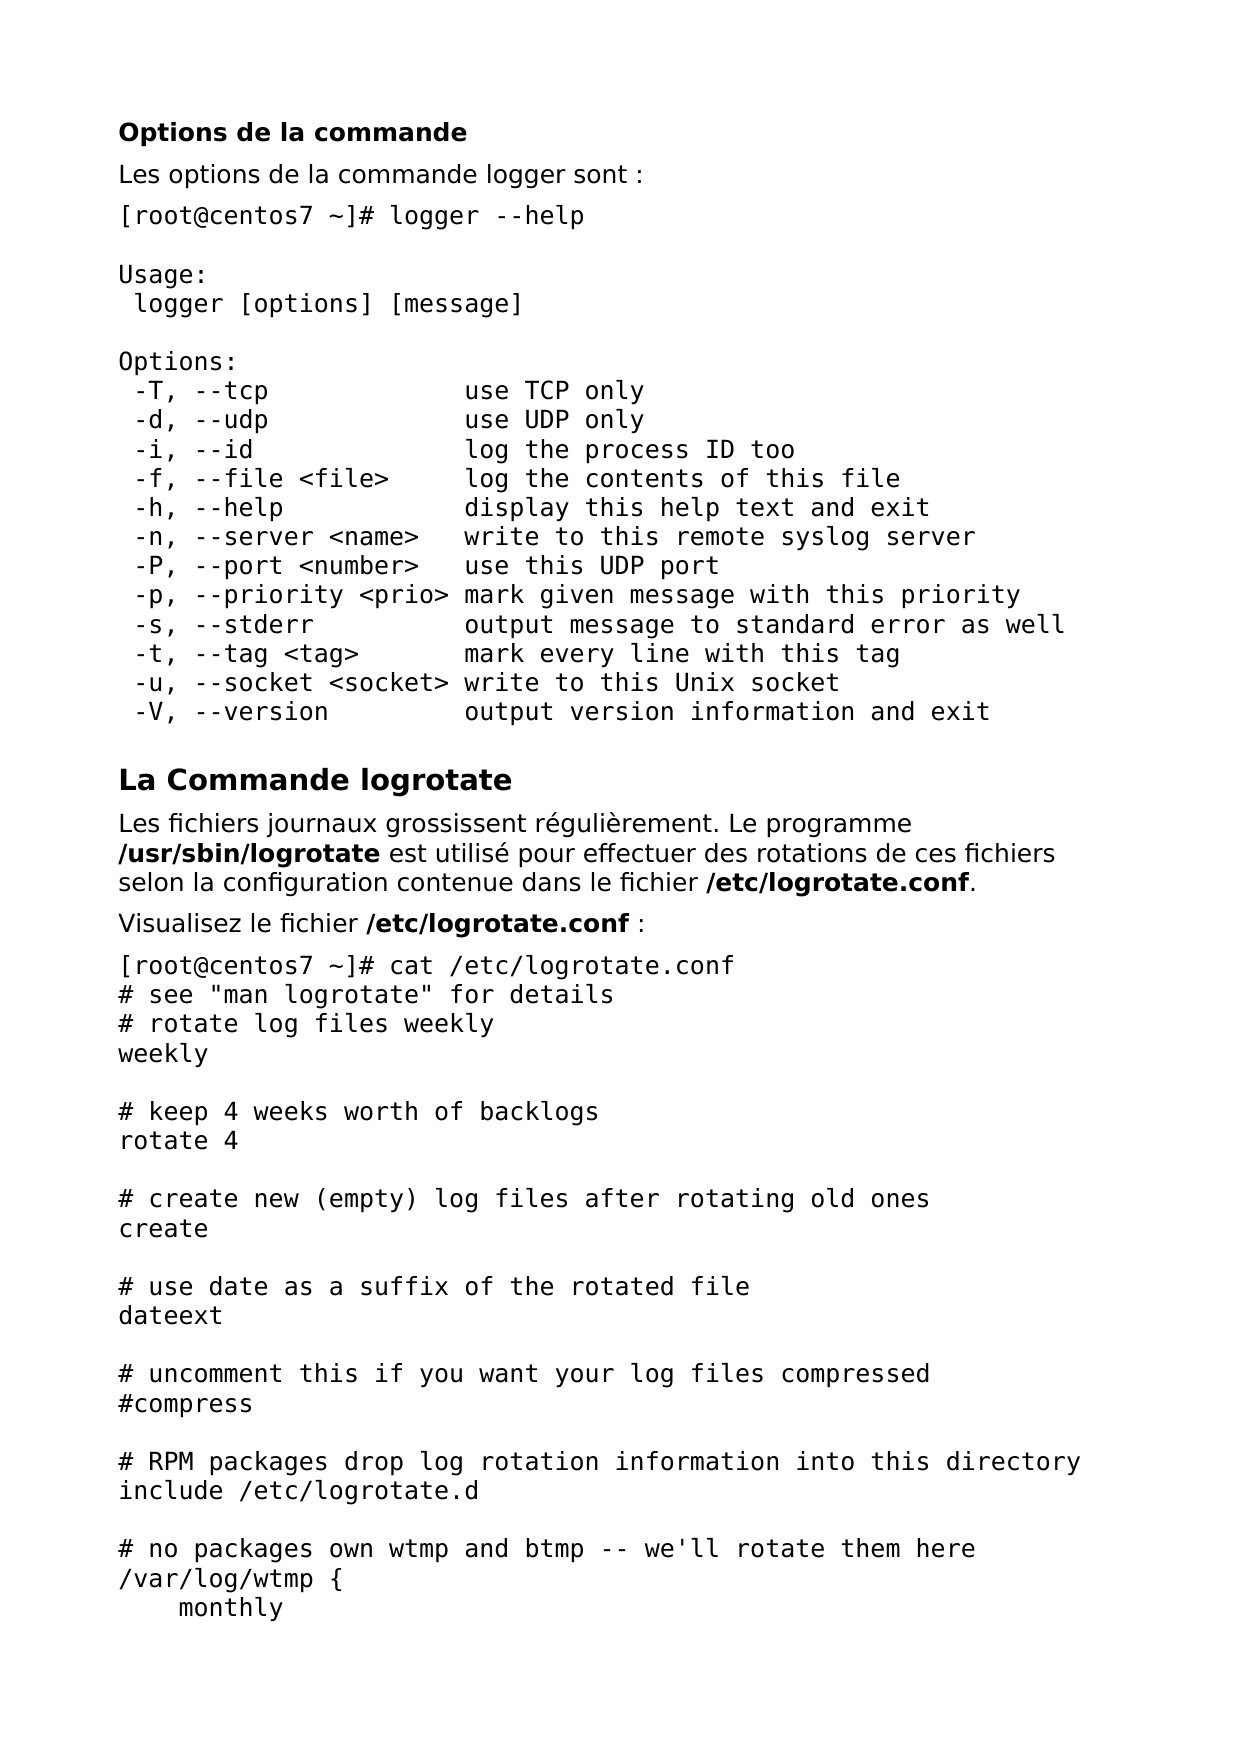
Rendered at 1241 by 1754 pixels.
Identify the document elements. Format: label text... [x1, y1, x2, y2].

text [root@centos7 ~]# logger --help Usage: logger [options] [message] Options: -T, --tcp use TCP only -d, --udp use UDP only -i, --id log the process ID too -f, --file <file> log the contents of this file -h, --help display this help text and exit -n, --server <name> write to this remote syslog server -P, --port <number> use this UDP port -p, --priority <prio> mark given message with this priority -s, --stderr output message to standard error as well -t, --tag <tag> mark every line with this tag -u, --socket <socket> write to this Unix socket -V, --version output version information and exit [118, 201, 1122, 726]
subtitle Options de la commande [118, 118, 1122, 147]
text Les options de la commande logger sont : [118, 160, 1122, 189]
subtitle La Commande logrotate [118, 763, 1122, 797]
text Les fichiers journaux grossissent régulièrement. Le programme /usr/sbin/logrotate est utilisé pour effectuer des rotations de ces fichiers selon la configuration contenue dans le fichier /etc/logrotate.conf. [118, 810, 1122, 897]
text [root@centos7 ~]# cat /etc/logrotate.conf # see "man logrotate" for details # rotate log files weekly weekly # keep 4 weeks worth of backlogs rotate 4 # create new (empty) log files after rotating old ones create # use date as a suffix of the rotated file dateext # uncomment this if you want your log files compressed #compress # RPM packages drop log rotation information into this directory include /etc/logrotate.d # no packages own wtmp and btmp -- we'll rotate them here /var/log/wtmp { monthly [118, 951, 1122, 1622]
text Visualisez le fichier /etc/logrotate.conf : [118, 910, 1122, 939]
